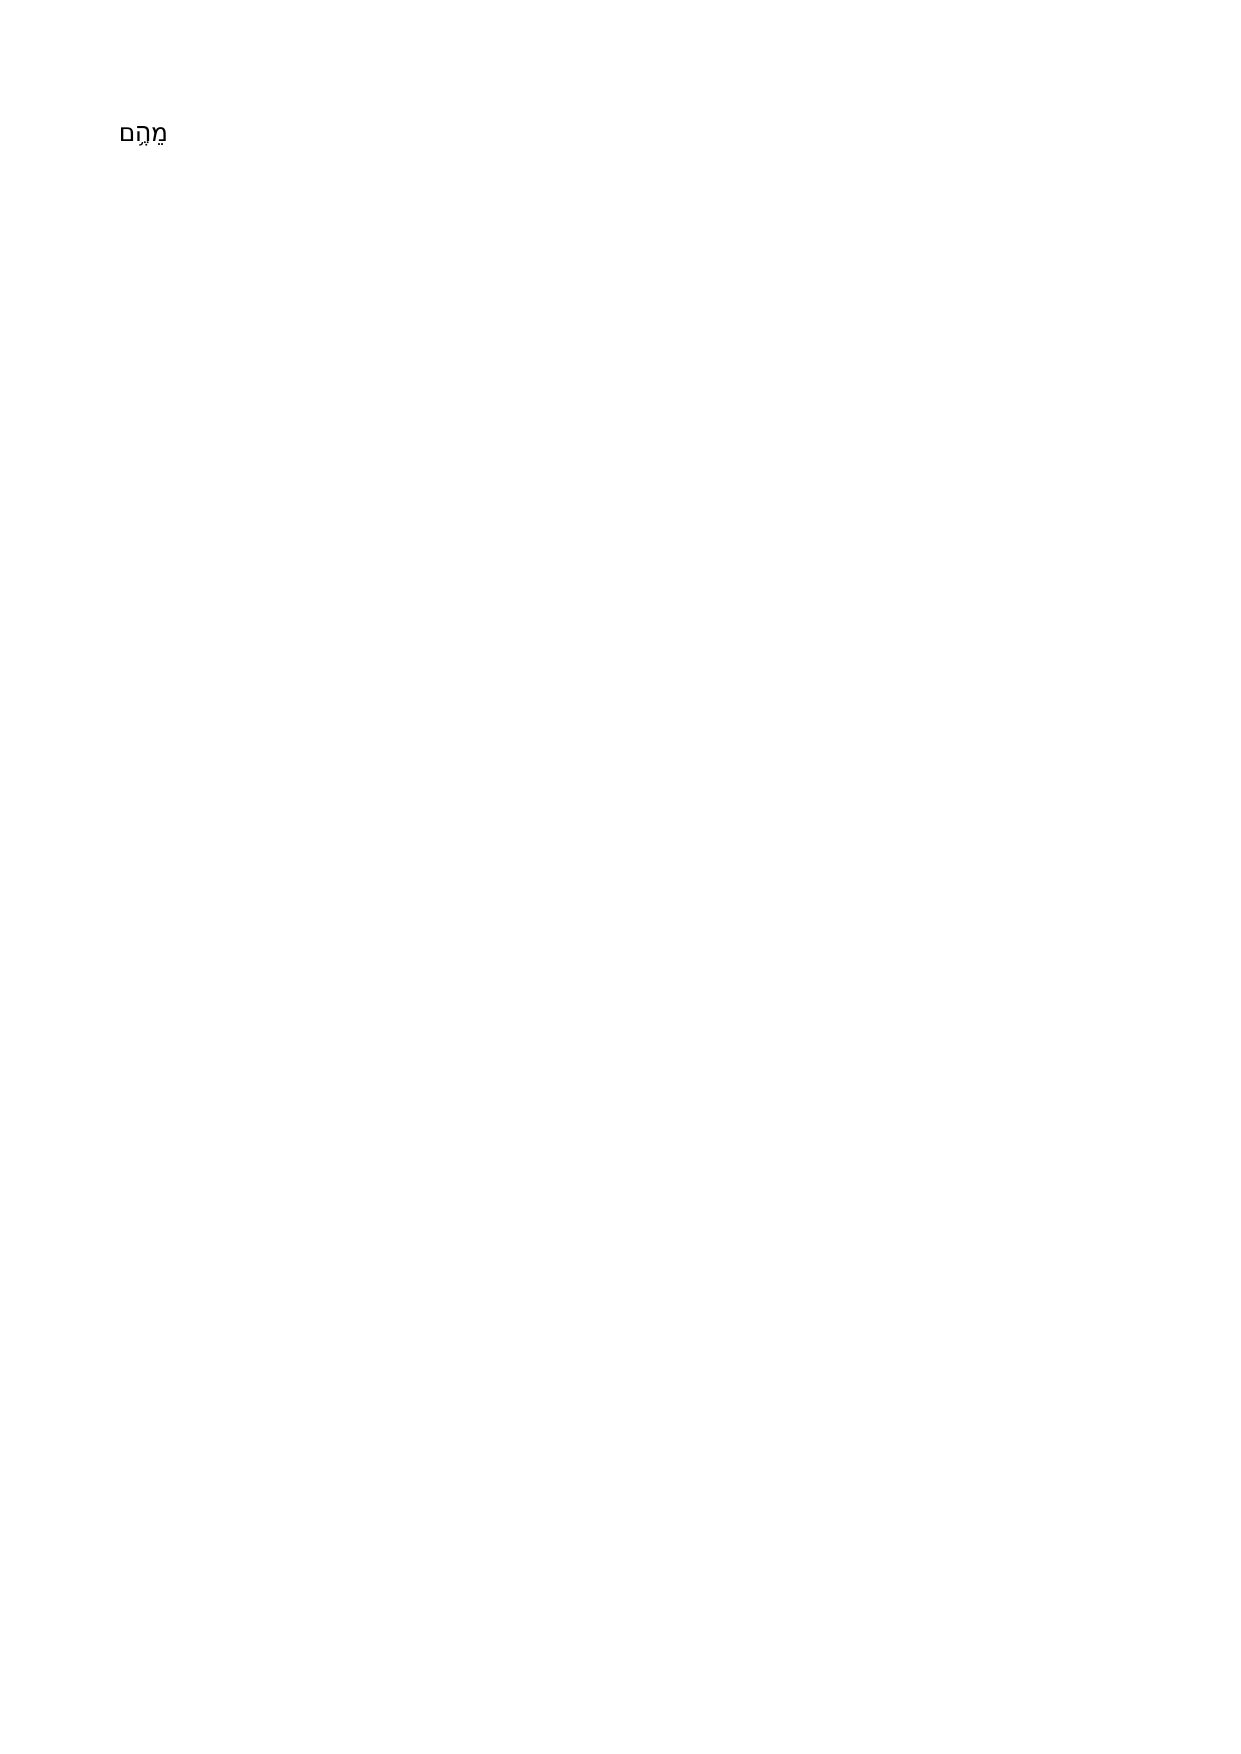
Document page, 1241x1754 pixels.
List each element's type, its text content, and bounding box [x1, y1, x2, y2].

text מֵהֶ֥ם [118, 118, 1122, 147]
